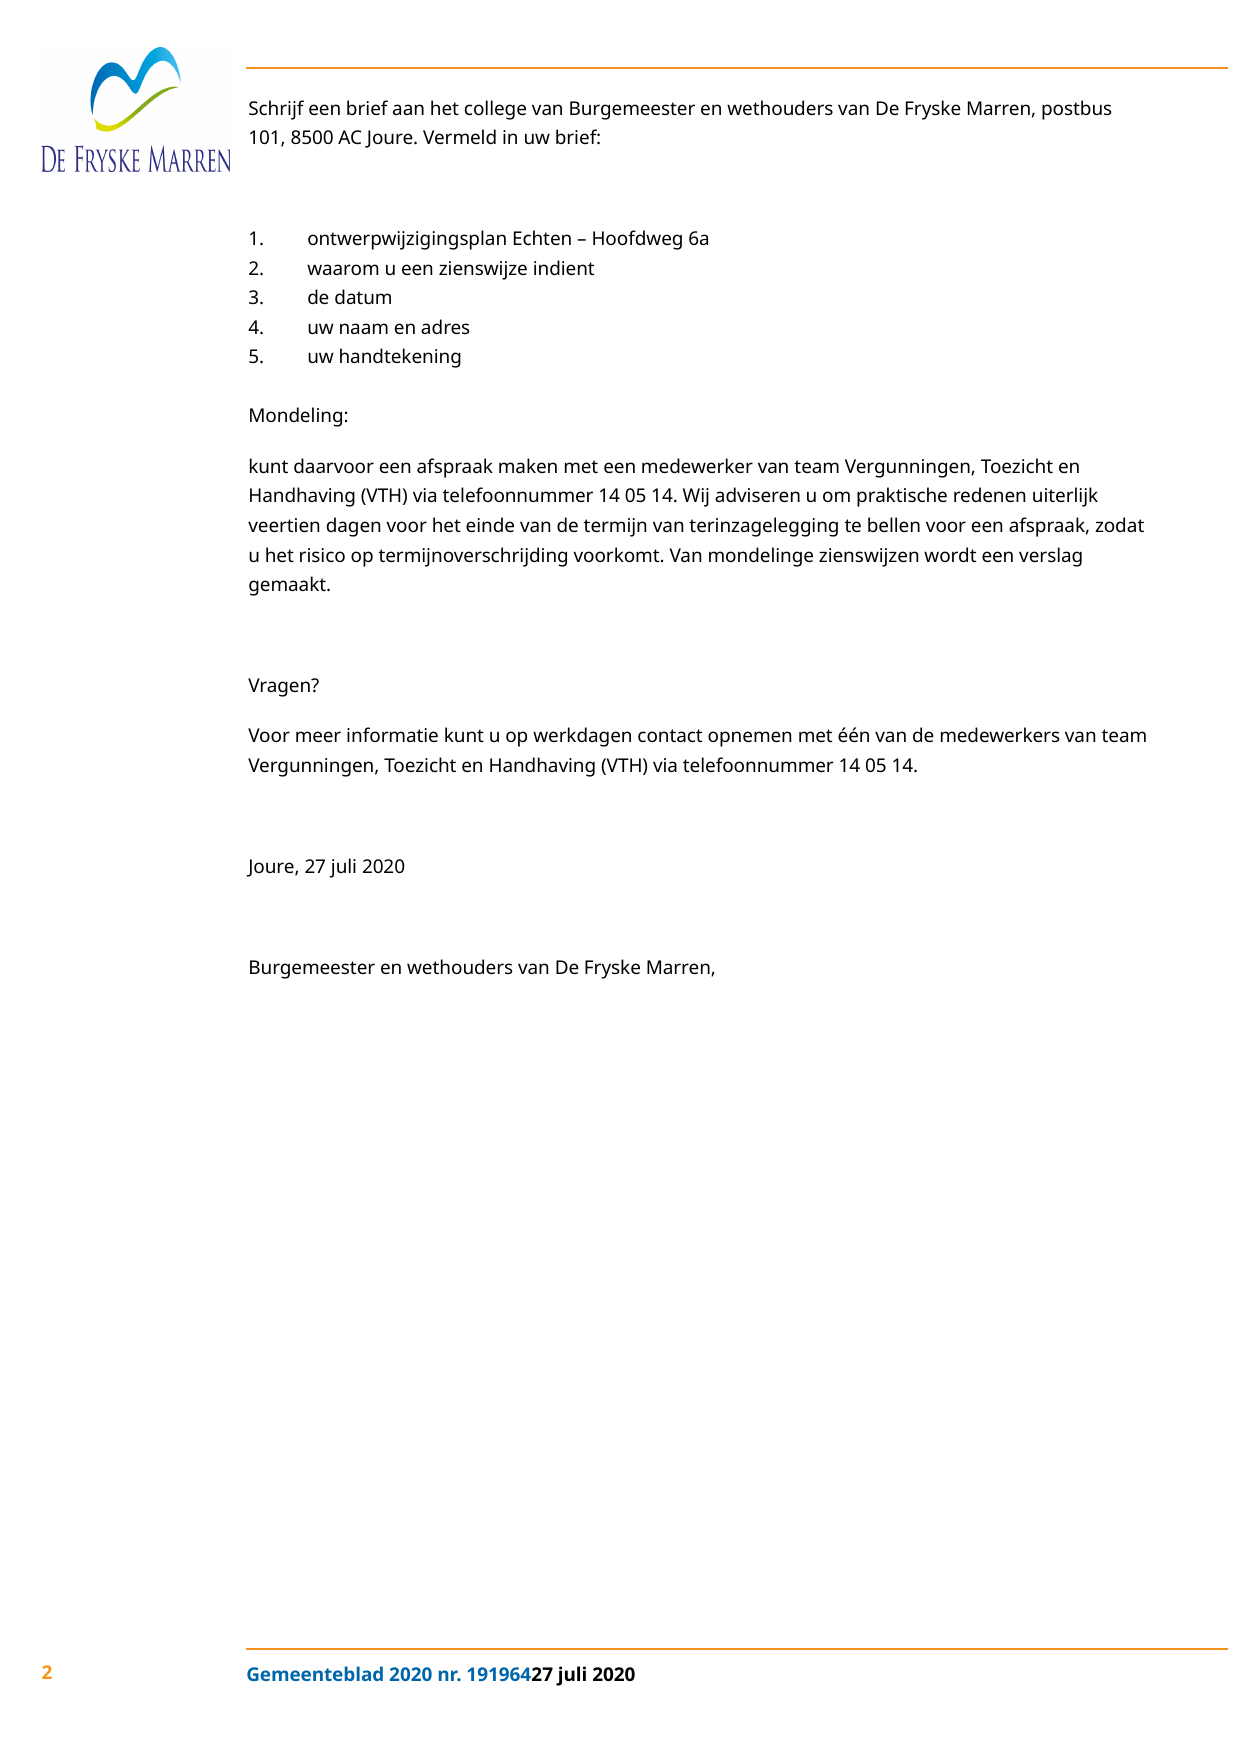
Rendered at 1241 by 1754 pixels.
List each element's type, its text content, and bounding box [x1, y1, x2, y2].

list uw naam en adres [248, 314, 1152, 340]
text Schrijf een brief aan het college van Burgemeester en wethouders van De Fryske Marren, postbus 101, 8500 AC Joure. Vermeld in uw brief: [248, 95, 1152, 150]
list waarom u een zienswijze indient [248, 255, 1152, 281]
list ontwerpwijzigingsplan Echten – Hoofdweg 6a [248, 225, 1152, 251]
text Burgemeester en wethouders van De Fryske Marren, [248, 954, 1152, 980]
text Vragen? [248, 672, 1152, 698]
list uw handtekening [248, 343, 1152, 369]
text Mondeling: [248, 403, 1152, 428]
text Voor meer informatie kunt u op werkdagen contact opnemen met één van de medewerkers van team Vergunningen, Toezicht en Handhaving (VTH) via telefoonnummer 14 05 14. [248, 723, 1152, 778]
text Joure, 27 juli 2020 [248, 853, 1152, 879]
picture [41, 47, 231, 172]
text kunt daarvoor een afspraak maken met een medewerker van team Vergunningen, Toezicht en Handhaving (VTH) via telefoonnummer 14 05 14. Wij adviseren u om praktische redenen uiterlijk veertien dagen voor het einde van de termijn van terinzagelegging te bellen voor een afspraak, zodat u het risico op termijnoverschrijding voorkomt. Van mondelinge zienswijzen wordt een verslag gemaakt. [248, 453, 1152, 597]
list de datum [248, 284, 1152, 310]
